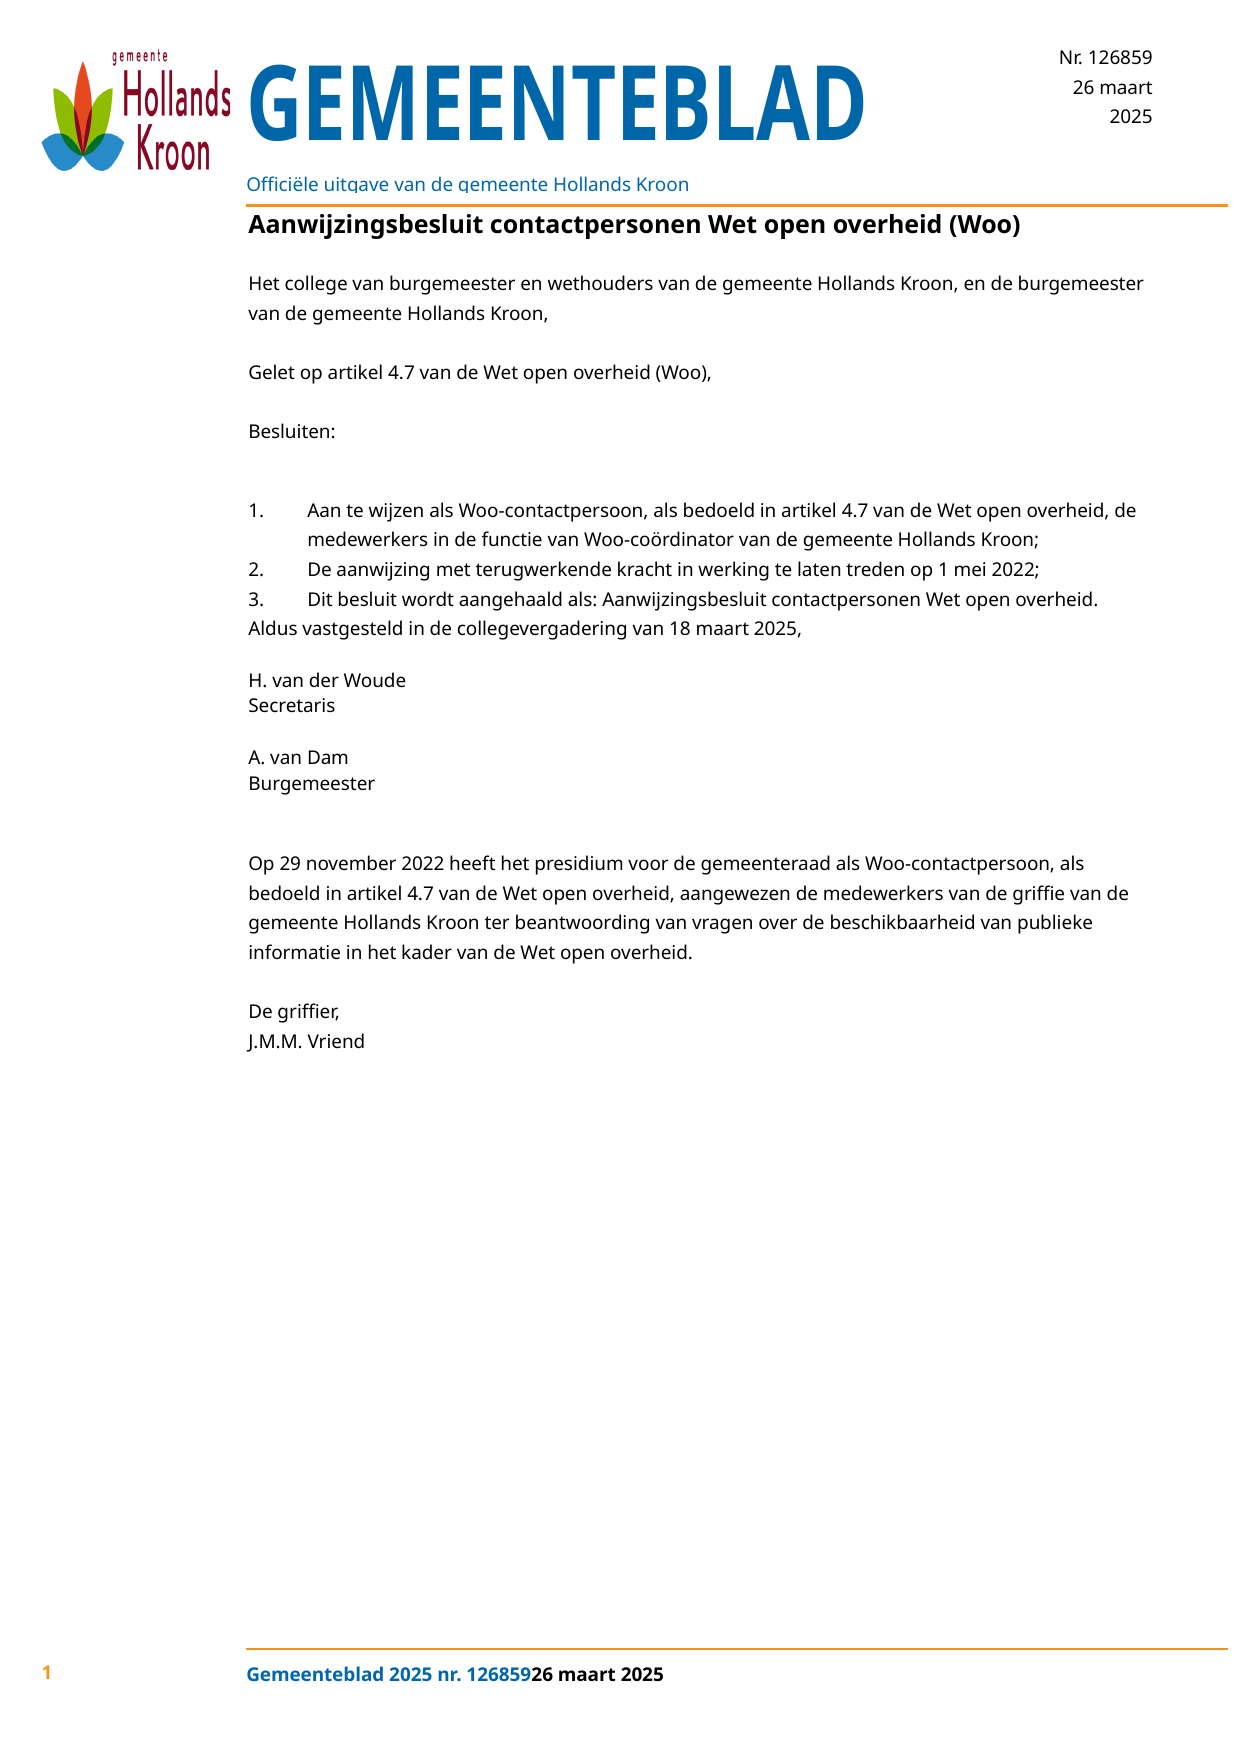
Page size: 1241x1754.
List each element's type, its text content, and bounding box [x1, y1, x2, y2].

text Besluiten: [248, 418, 1152, 444]
text H. van der Woude [248, 667, 1152, 693]
text Gelet op artikel 4.7 van de Wet open overheid (Woo), [248, 359, 1152, 385]
text A. van Dam [248, 744, 1152, 770]
text Aanwijzingsbesluit contactpersonen Wet open overheid (Woo) [248, 207, 1152, 241]
text Burgemeester [248, 770, 1152, 796]
text Het college van burgemeester en wethouders van de gemeente Hollands Kroon, en de burgemeester van de gemeente Hollands Kroon, [248, 270, 1152, 326]
list De aanwijzing met terugwerkende kracht in werking te laten treden op 1 mei 2022; [248, 556, 1152, 582]
picture [41, 47, 231, 172]
text J.M.M. Vriend [248, 1028, 1152, 1054]
text Op 29 november 2022 heeft het presidium voor de gemeenteraad als Woo-contactpersoon, als bedoeld in artikel 4.7 van de Wet open overheid, aangewezen de medewerkers van de griffie van de gemeente Hollands Kroon ter beantwoording van vragen over de beschikbaarheid van publieke informatie in het kader van de Wet open overheid. [248, 850, 1152, 965]
text Secretaris [248, 693, 1152, 718]
list Aan te wijzen als Woo-contactpersoon, als bedoeld in artikel 4.7 van de Wet open overheid, de medewerkers in de functie van Woo-coördinator van de gemeente Hollands Kroon; [248, 497, 1152, 552]
text Aldus vastgesteld in de collegevergadering van 18 maart 2025, [248, 615, 1152, 641]
list Dit besluit wordt aangehaald als: Aanwijzingsbesluit contactpersonen Wet open overheid. [248, 586, 1152, 612]
text De griffier, [248, 998, 1152, 1024]
